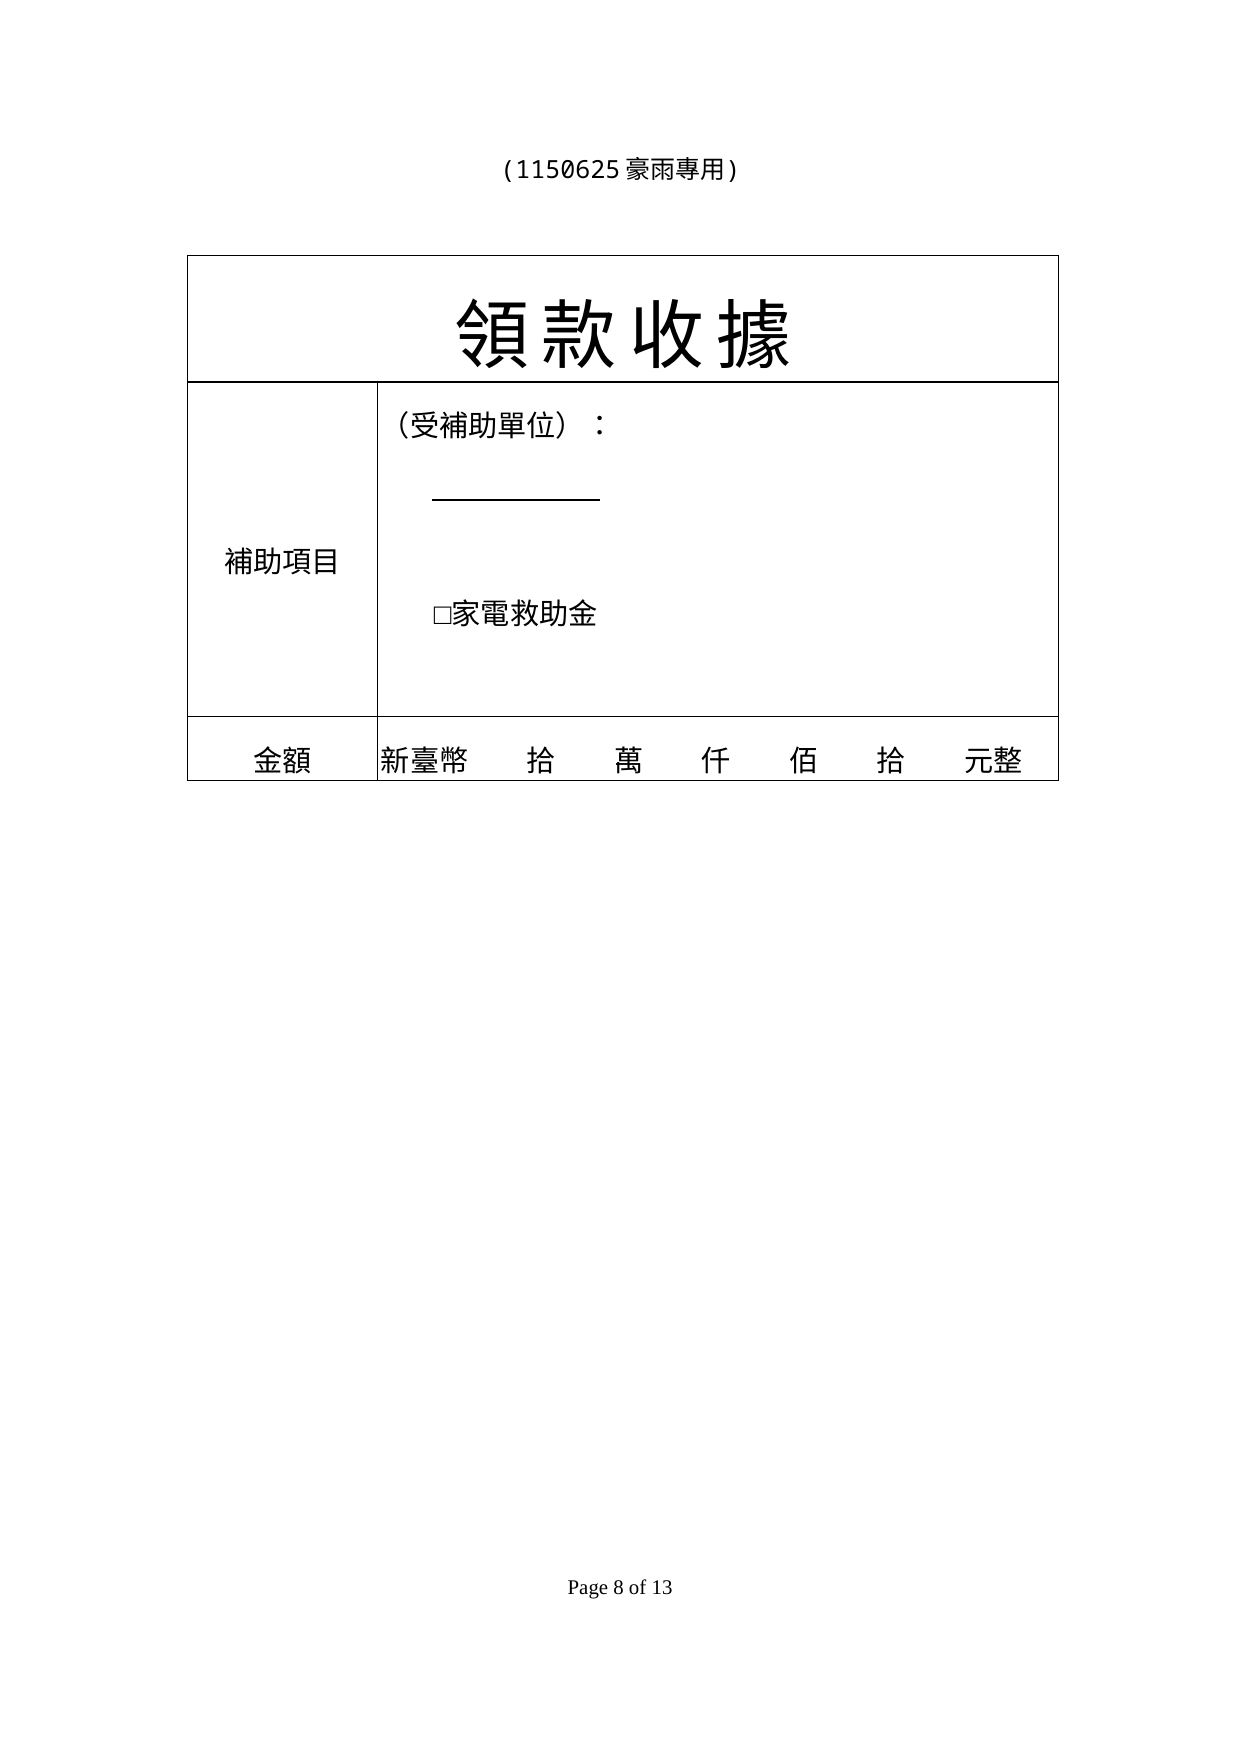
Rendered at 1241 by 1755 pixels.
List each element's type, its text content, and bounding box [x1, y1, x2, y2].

table_header 領款收據 [188, 256, 1058, 381]
table_cell （受補助單位）： □家電救助金 [378, 383, 1058, 716]
table_cell 金額 [188, 717, 377, 780]
table_cell 補助項目 [188, 383, 377, 716]
table_cell 新臺幣 拾 萬 仟 佰 拾 元整 [378, 717, 1058, 780]
